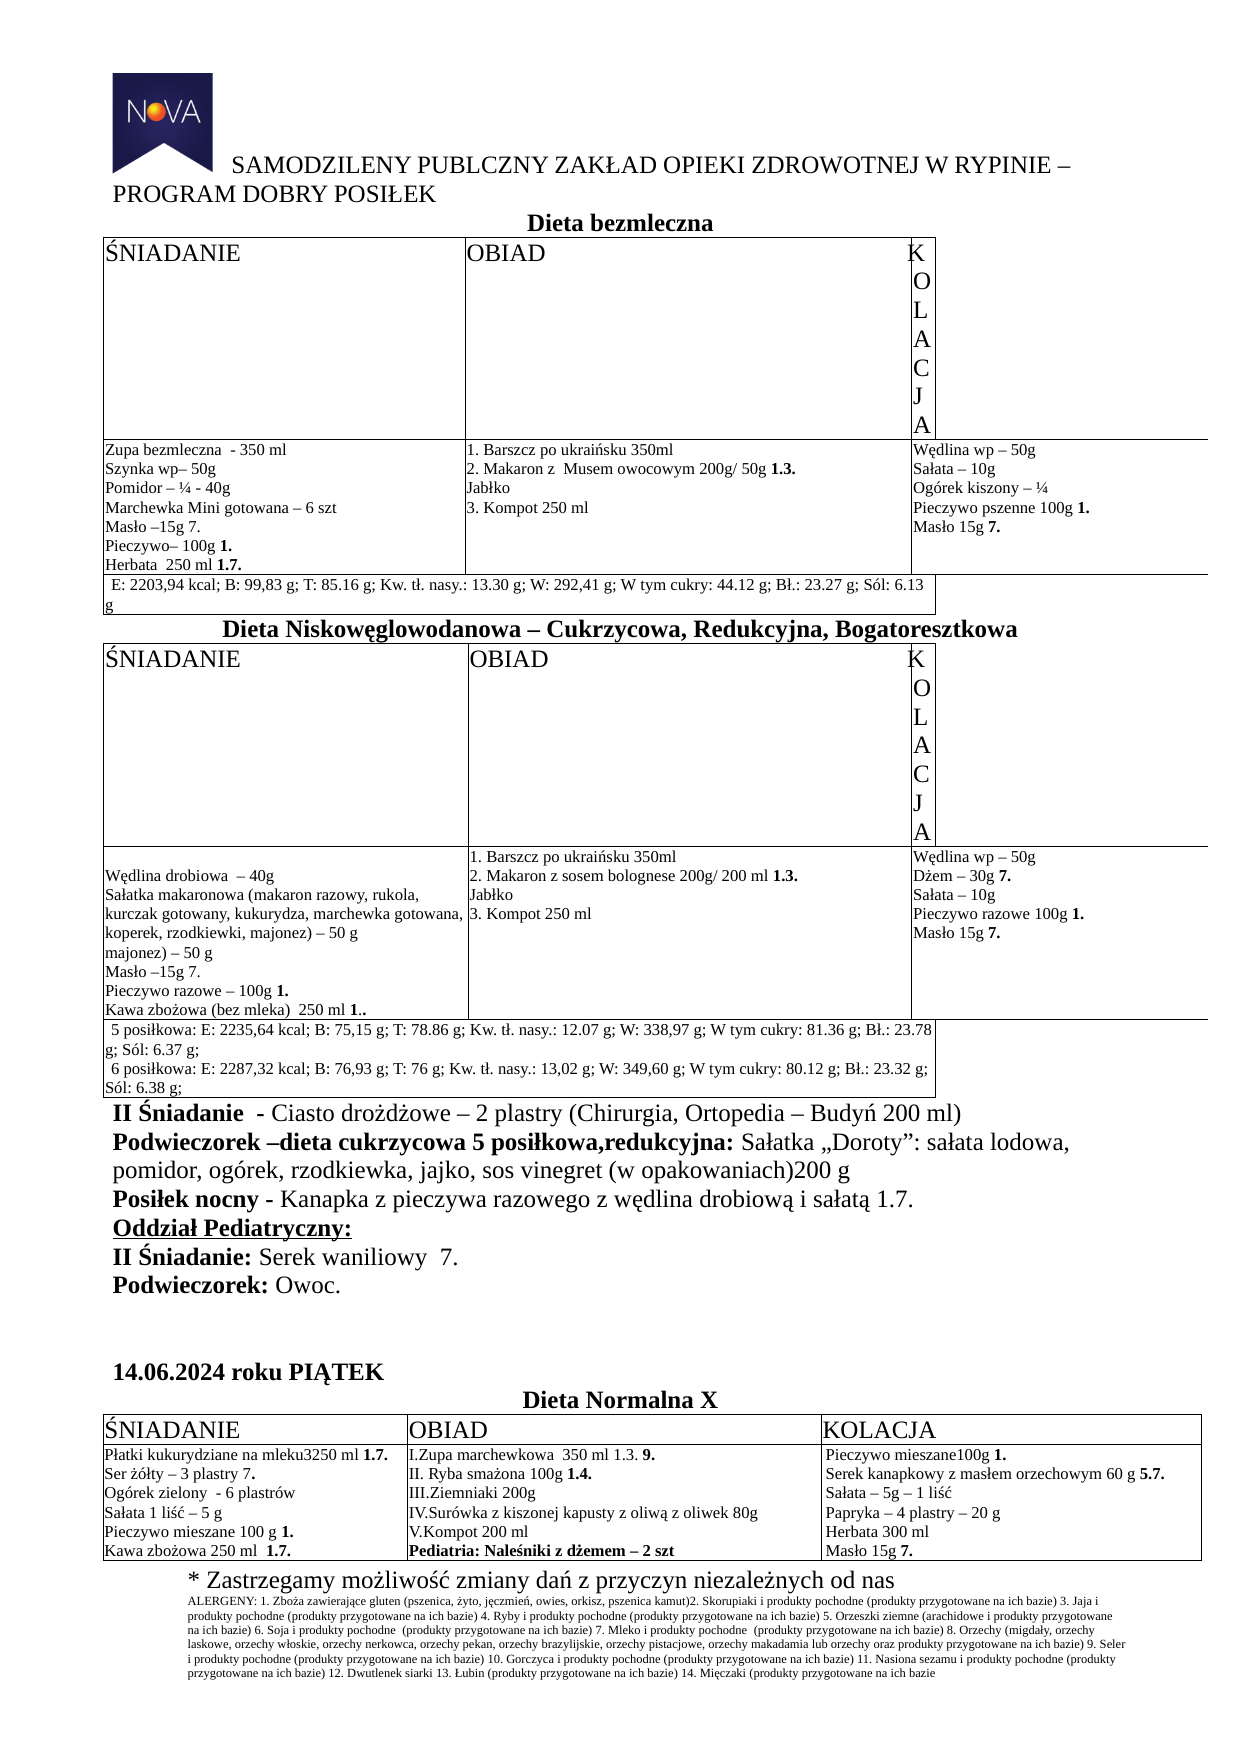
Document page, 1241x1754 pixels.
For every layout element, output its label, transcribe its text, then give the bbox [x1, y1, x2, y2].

table_cell Wędlina wp – 50g Dżem – 30g 7. Sałata – 10g Pieczywo razowe 100g 1. Masło 15g 7. [912, 847, 1208, 1019]
table_header KOLACJA [912, 644, 935, 846]
text 14.06.2024 roku PIĄTEK [112, 1357, 1128, 1385]
table_header KOLACJA [822, 1415, 1201, 1444]
picture [112, 73, 213, 174]
text Oddział Pediatryczny: [112, 1213, 1128, 1242]
table_cell Wędlina drobiowa – 40g Sałatka makaronowa (makaron razowy, rukola, kurczak gotowany, kukurydza, marchewka gotowana, koperek, rzodkiewki, majonez) – 50 g majonez) – 50 g Masło –15g 7. Pieczywo razowe – 100g 1. Kawa zbożowa (bez mleka) 250 ml 1.. [104, 847, 468, 1019]
table_header OBIAD [466, 238, 911, 439]
text Podwieczorek –dieta cukrzycowa 5 posiłkowa,redukcyjna: Sałatka „Doroty”: sałata lodowa, pomidor, ogórek, rzodkiewka, jajko, sos vinegret (w opakowaniach)200 g [112, 1127, 1128, 1184]
table_cell 5 posiłkowa: E: 2235,64 kcal; B: 75,15 g; T: 78.86 g; Kw. tł. nasy.: 12.07 g; W: 338,97 g; W tym cukry: 81.36 g; Bł.: 23.78 g; Sól: 6.37 g; 6 posiłkowa: E: 2287,32 kcal; B: 76,93 g; T: 76 g; Kw. tł. nasy.: 13,02 g; W: 349,60 g; W tym cukry: 80.12 g; Bł.: 23.32 g; Sól: 6.38 g; [104, 1020, 935, 1097]
table_header KOLACJA [912, 238, 935, 439]
text Dieta bezmleczna [112, 208, 1128, 237]
table_cell 1. Barszcz po ukraińsku 350ml 2. Makaron z sosem bolognese 200g/ 200 ml 1.3. Jabłko 3. Kompot 250 ml [469, 847, 911, 1019]
table_header ŚNIADANIE [104, 644, 468, 846]
table_cell Pieczywo mieszane100g 1. Serek kanapkowy z masłem orzechowym 60 g 5.7. Sałata – 5g – 1 liść Papryka – 4 plastry – 20 g Herbata 300 ml Masło 15g 7. [822, 1445, 1201, 1560]
table_cell Wędlina wp – 50g Sałata – 10g Ogórek kiszony – ¼ Pieczywo pszenne 100g 1. Masło 15g 7. [912, 440, 1208, 574]
text II Śniadanie: Serek waniliowy 7. [112, 1242, 1128, 1270]
table_cell I.Zupa marchewkowa 350 ml 1.3. 9. II. Ryba smażona 100g 1.4. III.Ziemniaki 200g IV.Surówka z kiszonej kapusty z oliwą z oliwek 80g V.Kompot 200 ml Pediatria: Naleśniki z dżemem – 2 szt [408, 1445, 821, 1560]
text II Śniadanie - Ciasto drożdżowe – 2 plastry (Chirurgia, Ortopedia – Budyń 200 ml) [112, 1098, 1128, 1127]
text Podwieczorek: Owoc. [112, 1270, 1128, 1299]
table_cell Zupa bezmleczna - 350 ml Szynka wp– 50g Pomidor – ¼ - 40g Marchewka Mini gotowana – 6 szt Masło –15g 7. Pieczywo– 100g 1. Herbata 250 ml 1.7. [104, 440, 465, 574]
table_cell 1. Barszcz po ukraińsku 350ml 2. Makaron z Musem owocowym 200g/ 50g 1.3. Jabłko 3. Kompot 250 ml [466, 440, 911, 574]
table_header OBIAD [469, 644, 911, 846]
table_header ŚNIADANIE [104, 1415, 407, 1444]
table_cell E: 2203,94 kcal; B: 99,83 g; T: 85.16 g; Kw. tł. nasy.: 13.30 g; W: 292,41 g; W tym cukry: 44.12 g; Bł.: 23.27 g; Sól: 6.13 g [104, 575, 935, 613]
table_header ŚNIADANIE [104, 238, 465, 439]
text Posiłek nocny - Kanapka z pieczywa razowego z wędlina drobiową i sałatą 1.7. [112, 1184, 1128, 1213]
text Dieta Niskowęglowodanowa – Cukrzycowa, Redukcyjna, Bogatoresztkowa [112, 614, 1128, 643]
table_cell Płatki kukurydziane na mleku3250 ml 1.7. Ser żółty – 3 plastry 7. Ogórek zielony - 6 plastrów Sałata 1 liść – 5 g Pieczywo mieszane 100 g 1. Kawa zbożowa 250 ml 1.7. [104, 1445, 407, 1560]
table_header OBIAD [408, 1415, 821, 1444]
text Dieta Normalna X [112, 1385, 1128, 1414]
